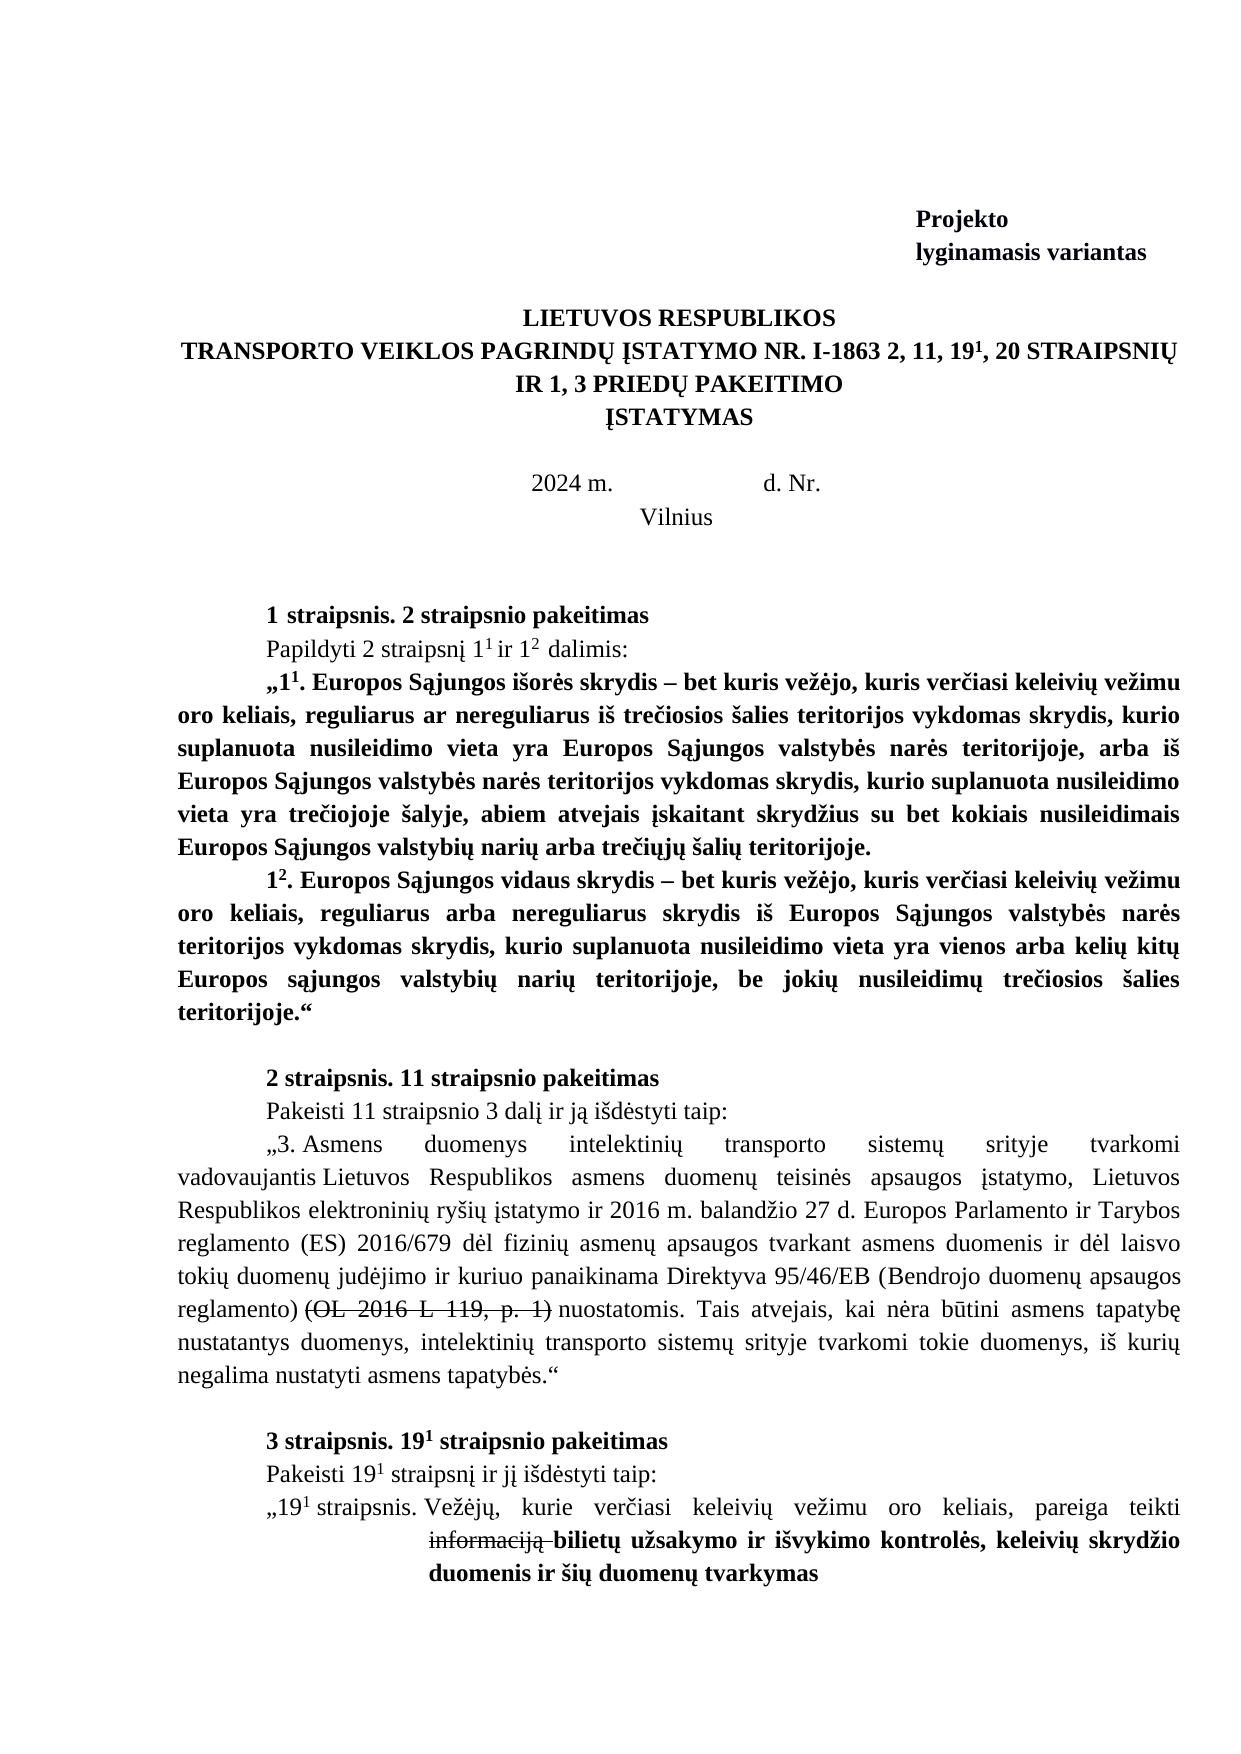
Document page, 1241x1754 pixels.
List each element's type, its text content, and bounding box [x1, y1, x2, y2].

text 1 straipsnis. 2 straipsnio pakeitimas [266, 601, 1181, 629]
text LIETUVOS RESPUBLIKOS [177, 303, 1181, 332]
text 3 straipsnis. 191 straipsnio pakeitimas [177, 1426, 1181, 1455]
text Papildyti 2 straipsnį 11 ir 12 dalimis: [266, 634, 1181, 662]
text Vilnius [177, 502, 1181, 530]
text Pakeisti 191 straipsnį ir jį išdėstyti taip: [177, 1459, 1181, 1488]
text TRANSPORTO VEIKLOS PAGRINDŲ ĮSTATYMO NR. I-1863 2, 11, 191, 20 STRAIPSNIŲ IR 1, 3 PRIEDŲ PAKEITIMO [177, 336, 1181, 398]
text 12. Europos Sąjungos vidaus skrydis – bet kuris vežėjo, kuris verčiasi keleivių vežimu oro keliais, reguliarus arba nereguliarus skrydis iš Europos Sąjungos valstybės narės teritorijos vykdomas skrydis, kurio suplanuota nusileidimo vieta yra vienos arba kelių kitų Europos sąjungos valstybių narių teritorijoje, be jokių nusileidimų trečiosios šalies teritorijoje.“ [177, 865, 1181, 1026]
text ĮSTATYMAS [177, 402, 1181, 431]
text 2 straipsnis. 11 straipsnio pakeitimas [177, 1063, 1181, 1092]
text „3. Asmens duomenys intelektinių transporto sistemų srityje tvarkomi vadovaujantis Lietuvos Respublikos asmens duomenų teisinės apsaugos įstatymo, Lietuvos Respublikos elektroninių ryšių įstatymo ir 2016 m. balandžio 27 d. Europos Parlamento ir Tarybos reglamento (ES) 2016/679 dėl fizinių asmenų apsaugos tvarkant asmens duomenis ir dėl laisvo tokių duomenų judėjimo ir kuriuo panaikinama Direktyva 95/46/EB (Bendrojo duomenų apsaugos reglamento) (OL 2016 L 119, p. 1) nuostatomis. Tais atvejais, kai nėra būtini asmens tapatybę nustatantys duomenys, intelektinių transporto sistemų srityje tvarkomi tokie duomenys, iš kurių negalima nustatyti asmens tapatybės.“ [177, 1129, 1181, 1389]
text Projekto [916, 204, 1181, 233]
text „191 straipsnis. Vežėjų, kurie verčiasi keleivių vežimu oro keliais, pareiga teikti informaciją bilietų užsakymo ir išvykimo kontrolės, keleivių skrydžio duomenis ir šių duomenų tvarkymas [266, 1492, 1181, 1587]
text lyginamasis variantas [916, 237, 1181, 266]
text 2024 m. d. Nr. [177, 468, 1181, 497]
text „11. Europos Sąjungos išorės skrydis – bet kuris vežėjo, kuris verčiasi keleivių vežimu oro keliais, reguliarus ar nereguliarus iš trečiosios šalies teritorijos vykdomas skrydis, kurio suplanuota nusileidimo vieta yra Europos Sąjungos valstybės narės teritorijoje, arba iš Europos Sąjungos valstybės narės teritorijos vykdomas skrydis, kurio suplanuota nusileidimo vieta yra trečiojoje šalyje, abiem atvejais įskaitant skrydžius su bet kokiais nusileidimais Europos Sąjungos valstybių narių arba trečiųjų šalių teritorijoje. [177, 667, 1181, 861]
text Pakeisti 11 straipsnio 3 dalį ir ją išdėstyti taip: [177, 1096, 1181, 1125]
